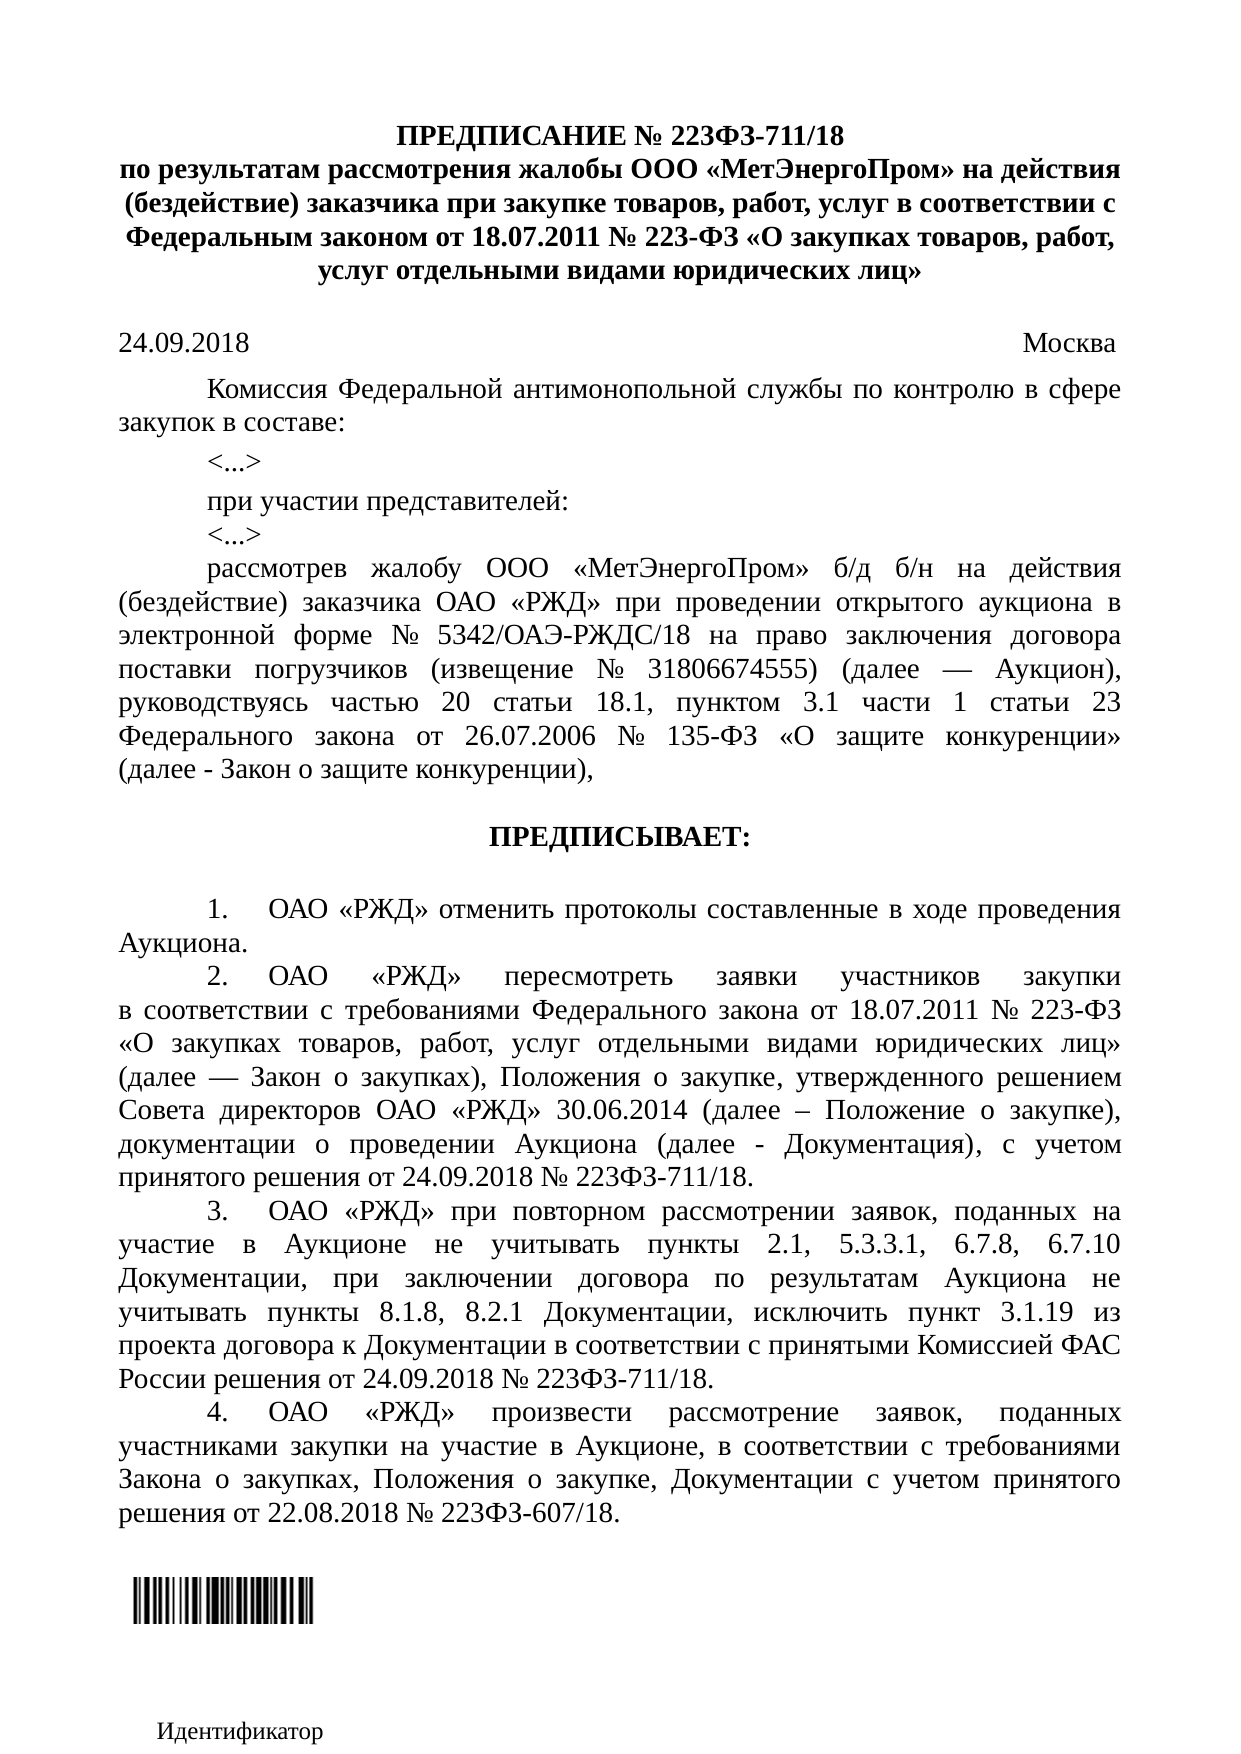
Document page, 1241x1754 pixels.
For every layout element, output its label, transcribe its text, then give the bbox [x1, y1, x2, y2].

text ПРЕДПИСАНИЕ № 223ФЗ-711/18 [118, 118, 1122, 152]
text ПРЕДПИСЫВАЕТ: [118, 819, 1122, 852]
text по результатам рассмотрения жалобы ООО «МетЭнергоПром» на действия (бездействие) заказчика при закупке товаров, работ, услуг в соответствии с Федеральным законом от 18.07.2011 № 223-ФЗ «О закупках товаров, работ, услуг отдельными видами юридических лиц» [118, 152, 1122, 286]
list ОАО «РЖД» отменить протоколы составленные в ходе проведения Аукциона. [118, 891, 1122, 958]
picture [118, 1577, 331, 1624]
text <...> [118, 517, 1122, 550]
text 24.09.2018 Москва [118, 325, 1122, 359]
text <...> [118, 444, 1122, 477]
text Комиссия Федеральной антимонопольной службы по контролю в сфере закупок в составе: [118, 371, 1122, 438]
text при участии представителей: [118, 483, 1122, 517]
list ОАО «РЖД» при повторном рассмотрении заявок, поданных на участие в Аукционе не учитывать пункты 2.1, 5.3.3.1, 6.7.8, 6.7.10 Документации, при заключении договора по результатам Аукциона не учитывать пункты 8.1.8, 8.2.1 Документации, исключить пункт 3.1.19 из проекта договора к Документации в соответствии с принятыми Комиссией ФАС России решения от 24.09.2018 № 223ФЗ-711/18. [118, 1193, 1122, 1394]
list ОАО «РЖД» пересмотреть заявки участников закупки в соответствии с требованиями Федерального закона от 18.07.2011 № 223-ФЗ «О закупках товаров, работ, услуг отдельными видами юридических лиц» (далее — Закон о закупках), Положения о закупке, утвержденного решением Совета директоров ОАО «РЖД» 30.06.2014 (далее – Положение о закупке), документации о проведении Аукциона (далее - Документация), с учетом принятого решения от 24.09.2018 № 223ФЗ-711/18. [118, 958, 1122, 1193]
list ОАО «РЖД» произвести рассмотрение заявок, поданных участниками закупки на участие в Аукционе, в соответствии с требованиями Закона о закупках, Положения о закупке, Документации с учетом принятого решения от 22.08.2018 № 223ФЗ-607/18. [118, 1394, 1122, 1528]
text рассмотрев жалобу ООО «МетЭнергоПром» б/д б/н на действия (бездействие) заказчика ОАО «РЖД» при проведении открытого аукциона в электронной форме № 5342/ОАЭ-РЖДС/18 на право заключения договора поставки погрузчиков (извещение № 31806674555) (далее — Аукцион), руководствуясь частью 20 статьи 18.1, пунктом 3.1 части 1 статьи 23 Федерального закона от 26.07.2006 № 135-ФЗ «О защите конкуренции» (далее - Закон о защите конкуренции), [118, 550, 1122, 785]
